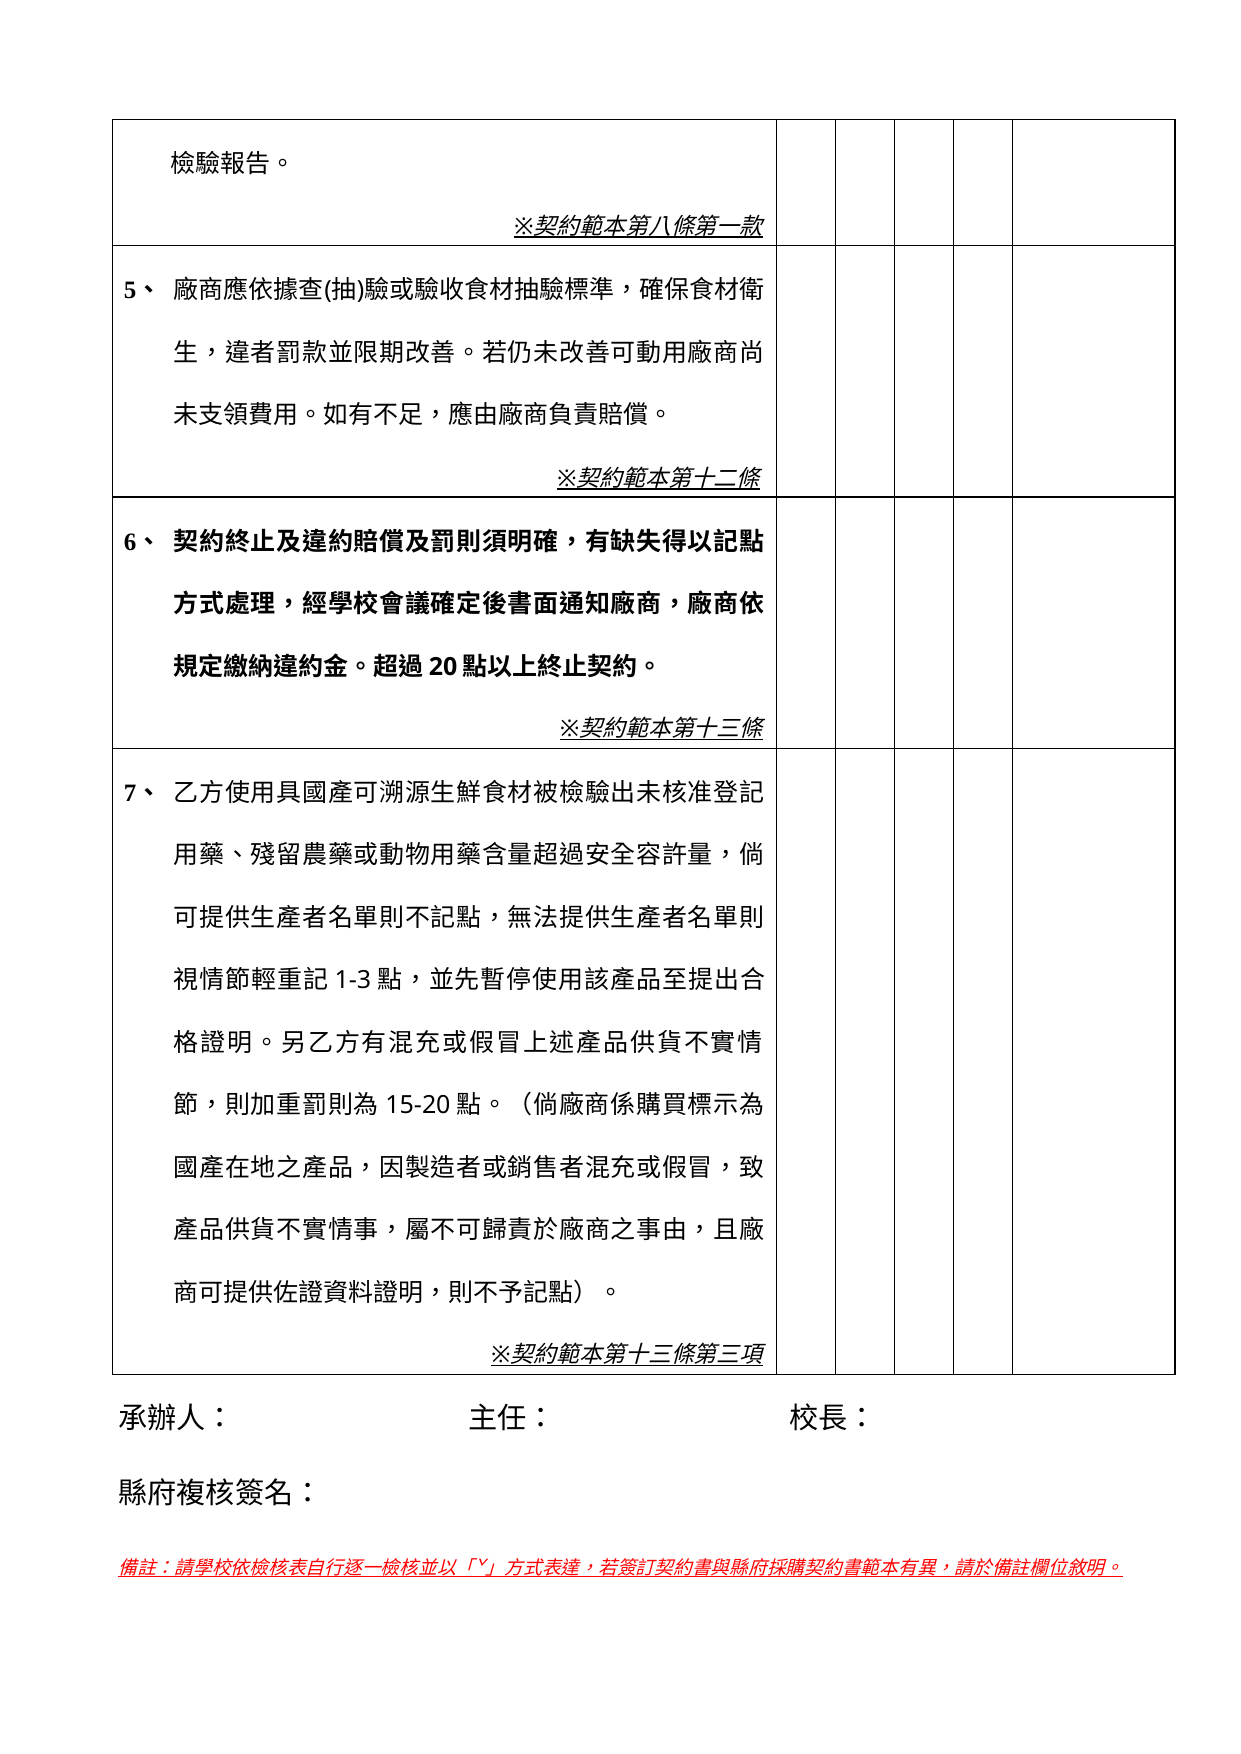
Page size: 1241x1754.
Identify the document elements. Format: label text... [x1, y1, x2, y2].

table_cell [954, 749, 1012, 1373]
table_cell [836, 498, 894, 747]
table_cell [954, 120, 1012, 245]
text 承辦人： 主任： 校長： [89, 1374, 1169, 1437]
table_cell [836, 749, 894, 1373]
text 備註：請學校依檢核表自行逐一檢核並以「ˇ」方式表達，若簽訂契約書與縣府採購契約書範本有異，請於備註欄位敘明。 [89, 1524, 1169, 1587]
table_cell [1013, 498, 1174, 747]
table_cell 乙方使用具國產可溯源生鮮食材被檢驗出未核准登記用藥、殘留農藥或動物用藥含量超過安全容許量，倘可提供生產者名單則不記點，無法提供生產者名單則視情節輕重記1-3點，並先暫停使用該產品至提出合格證明。另乙方有混充或假冒上述產品供貨不實情節，則加重罰則為15-20點。（倘廠商係購買標示為國產在地之產品，因製造者或銷售者混充或假冒，致產品供貨不實情事，屬不可歸責於廠商之事由，且廠商可提供佐證資料證明，則不予記點）。 ※契約範本第十三條第三項 [113, 749, 776, 1373]
table_cell [1013, 749, 1174, 1373]
table_cell 廠商應依據查(抽)驗或驗收食材抽驗標準，確保食材衛生，違者罰款並限期改善。若仍未改善可動用廠商尚未支領費用。如有不足，應由廠商負責賠償。 ※契約範本第十二條 [113, 246, 776, 496]
table_cell [777, 749, 835, 1373]
table_cell [777, 246, 835, 496]
table_cell [954, 246, 1012, 496]
table_cell 契約終止及違約賠償及罰則須明確，有缺失得以記點方式處理，經學校會議確定後書面通知廠商，廠商依規定繳納違約金。超過20點以上終止契約。 ※契約範本第十三條 [113, 498, 776, 747]
table_cell [895, 498, 953, 747]
table_cell [836, 246, 894, 496]
table_cell [895, 246, 953, 496]
table_cell [1013, 120, 1174, 245]
table_cell [777, 498, 835, 747]
text 縣府複核簽名： [89, 1449, 1169, 1512]
table_cell [895, 120, 953, 245]
table_cell 檢驗報告。 ※契約範本第八條第一款 [113, 120, 776, 245]
table_cell [954, 498, 1012, 747]
table_cell [895, 749, 953, 1373]
table_cell [836, 120, 894, 245]
table_cell [777, 120, 835, 245]
table_cell [1013, 246, 1174, 496]
